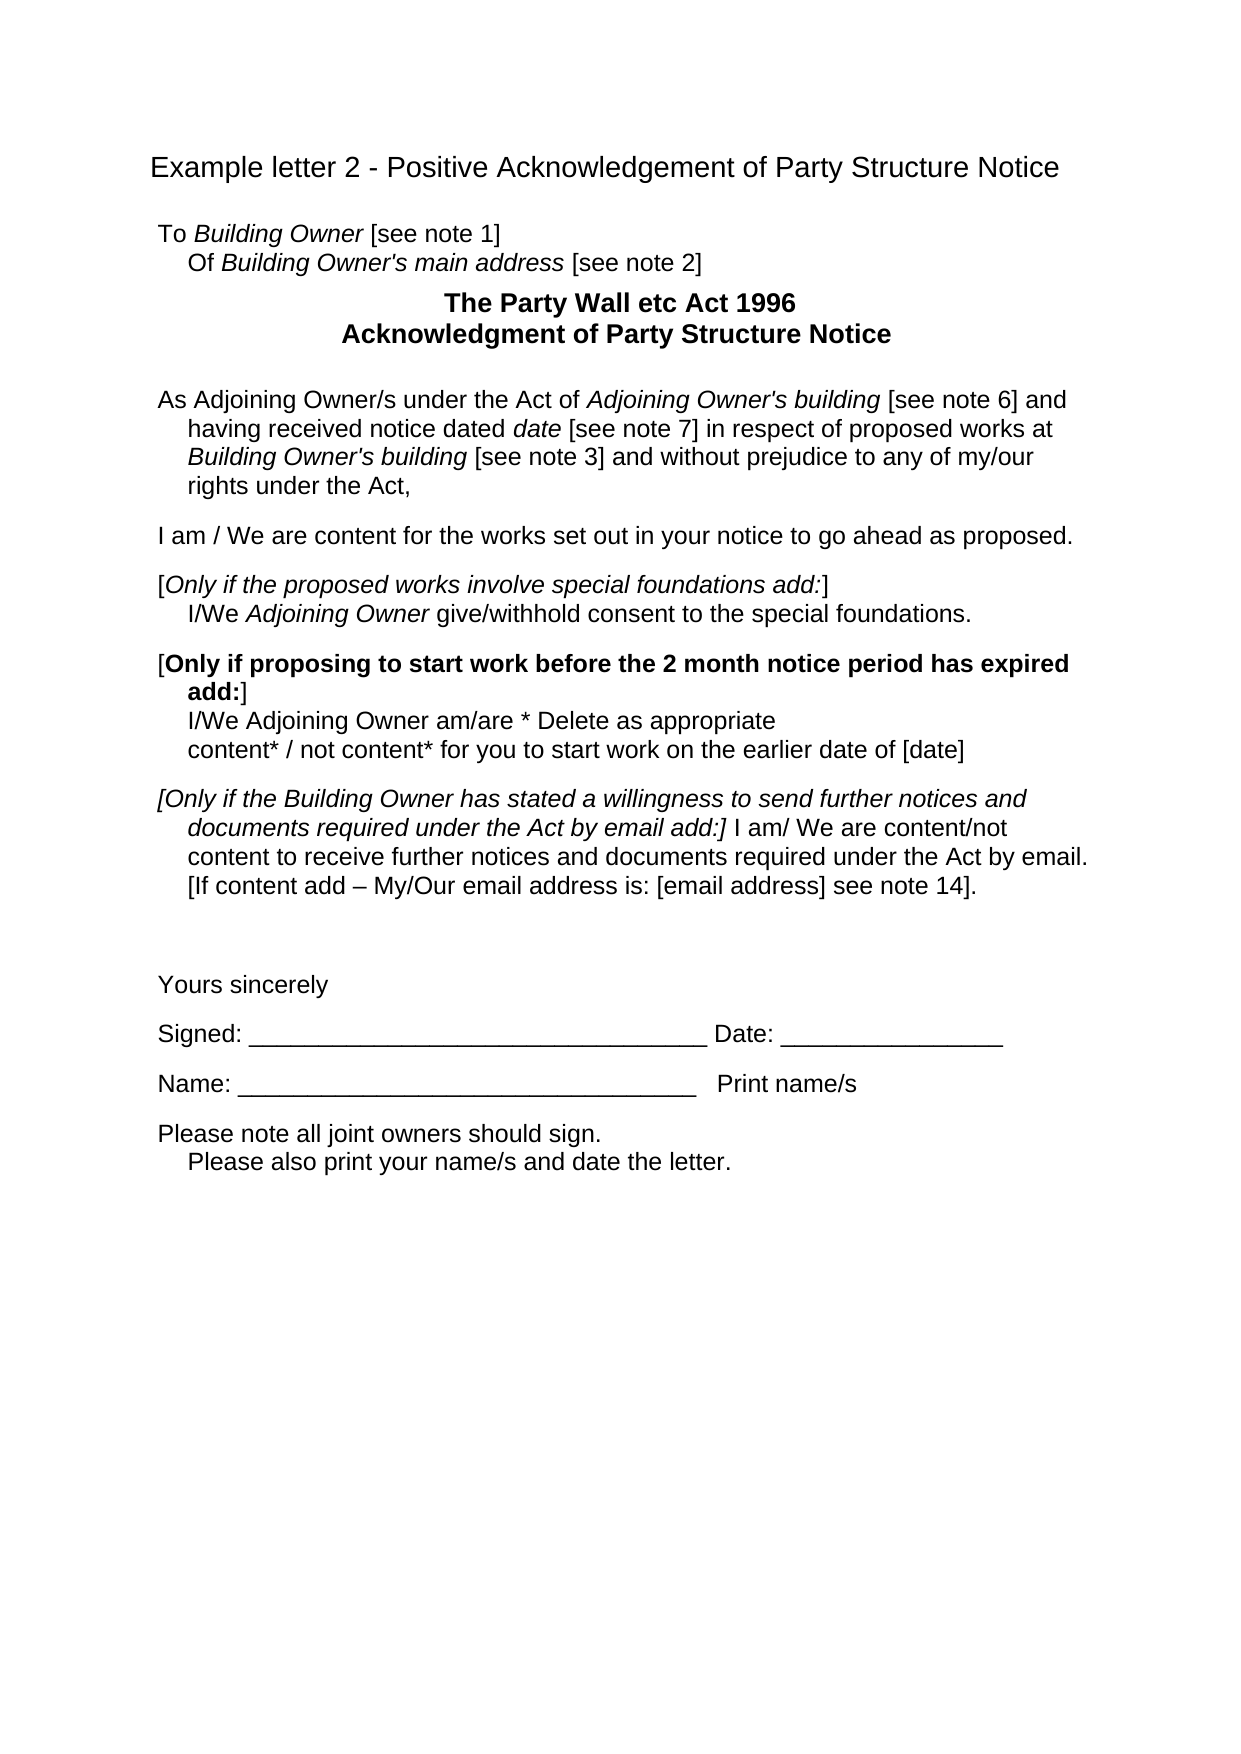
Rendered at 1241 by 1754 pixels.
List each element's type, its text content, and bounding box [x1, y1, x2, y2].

text As Adjoining Owner/s under the Act of Adjoining Owner's building [see note 6] and having received notice dated date [see note 7] in respect of proposed works at Building Owner's building [see note 3] and without prejudice to any of my/our rights under the Act, [157, 385, 1090, 500]
text [Only if the Building Owner has stated a willingness to send further notices and documents required under the Act by email add:] I am/ We are content/not content to receive further notices and documents required under the Act by email. [If content add – My/Our email address is: [email address] see note 14]. [157, 784, 1090, 899]
text [Only if the proposed works involve special foundations add:] I/We Adjoining Owner give/withhold consent to the special foundations. [157, 570, 1090, 628]
subtitle The Party Wall etc Act 1996 Acknowledgment of Party Structure Notice [150, 287, 1090, 349]
text I am / We are content for the works set out in your notice to go ahead as proposed. [157, 521, 1090, 549]
text Please note all joint owners should sign. Please also print your name/s and date the letter. [157, 1118, 1090, 1176]
text Yours sincerely [157, 970, 1090, 998]
text Name: _________________________________ Print name/s [157, 1069, 1090, 1098]
text To Building Owner [see note 1] Of Building Owner's main address [see note 2] [157, 219, 1090, 276]
subtitle Example letter 2 - Positive Acknowledgement of Party Structure Notice [150, 150, 1090, 183]
text Signed: _________________________________ Date: ________________ [157, 1019, 1090, 1048]
text [Only if proposing to start work before the 2 month notice period has expired add:] I/We Adjoining Owner am/are * Delete as appropriate content* / not content* for you to start work on the earlier date of [date] [157, 648, 1090, 763]
